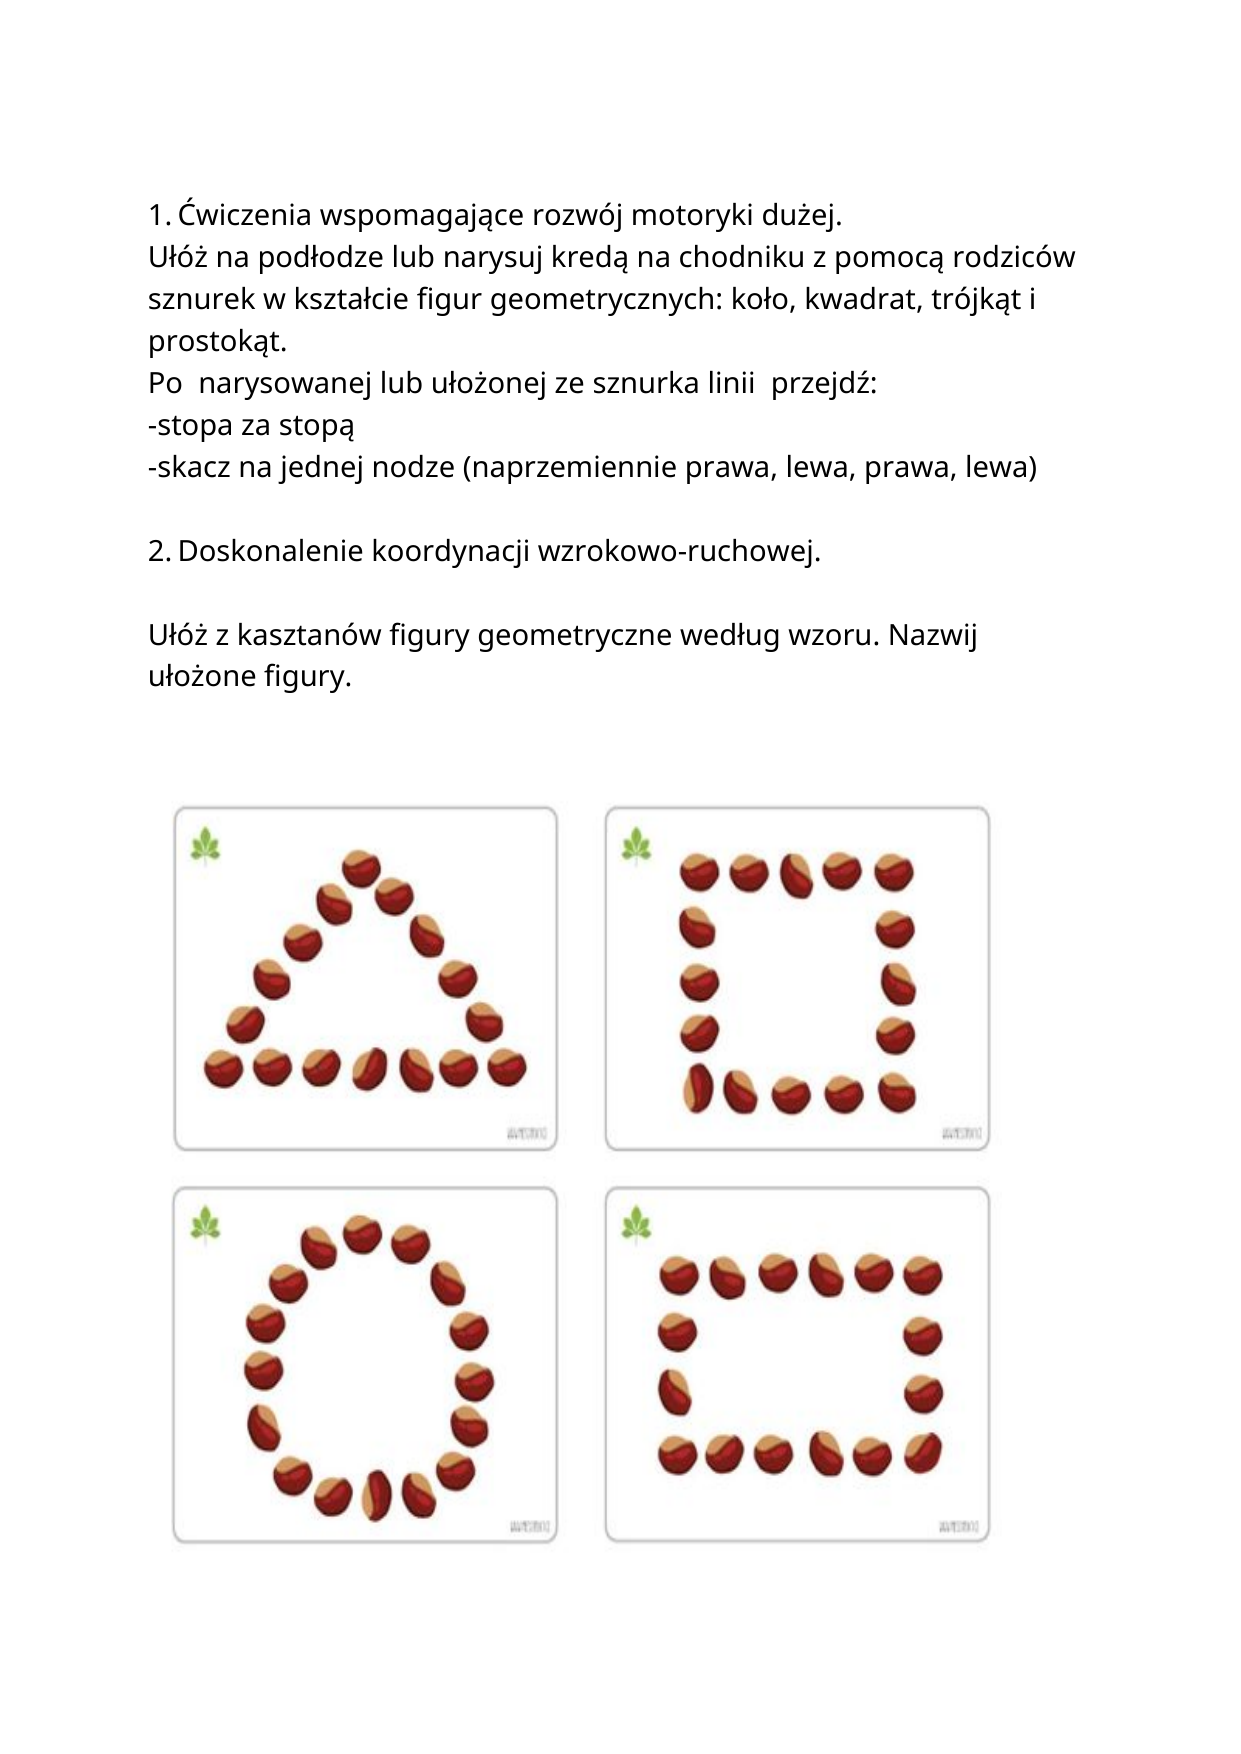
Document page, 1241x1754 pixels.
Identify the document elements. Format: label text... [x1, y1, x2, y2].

list Doskonalenie koordynacji wzrokowo-ruchowej. [148, 530, 1093, 569]
list -stopa za stopą [148, 404, 1093, 443]
list -skacz na jednej nodze (naprzemiennie prawa, lewa, prawa, lewa) [148, 446, 1093, 486]
list Ćwiczenia wspomagające rozwój motoryki dużej. [148, 194, 1093, 234]
list Po narysowanej lub ułożonej ze sznurka linii przejdź: [148, 362, 1093, 402]
list Ułóż z kasztanów figury geometryczne według wzoru. Nazwij ułożone figury. [148, 614, 1093, 695]
list Ułóż na podłodze lub narysuj kredą na chodniku z pomocą rodziców sznurek w kształcie figur geometrycznych: koło, kwadrat, trójkąt i prostokąt. [148, 236, 1093, 359]
